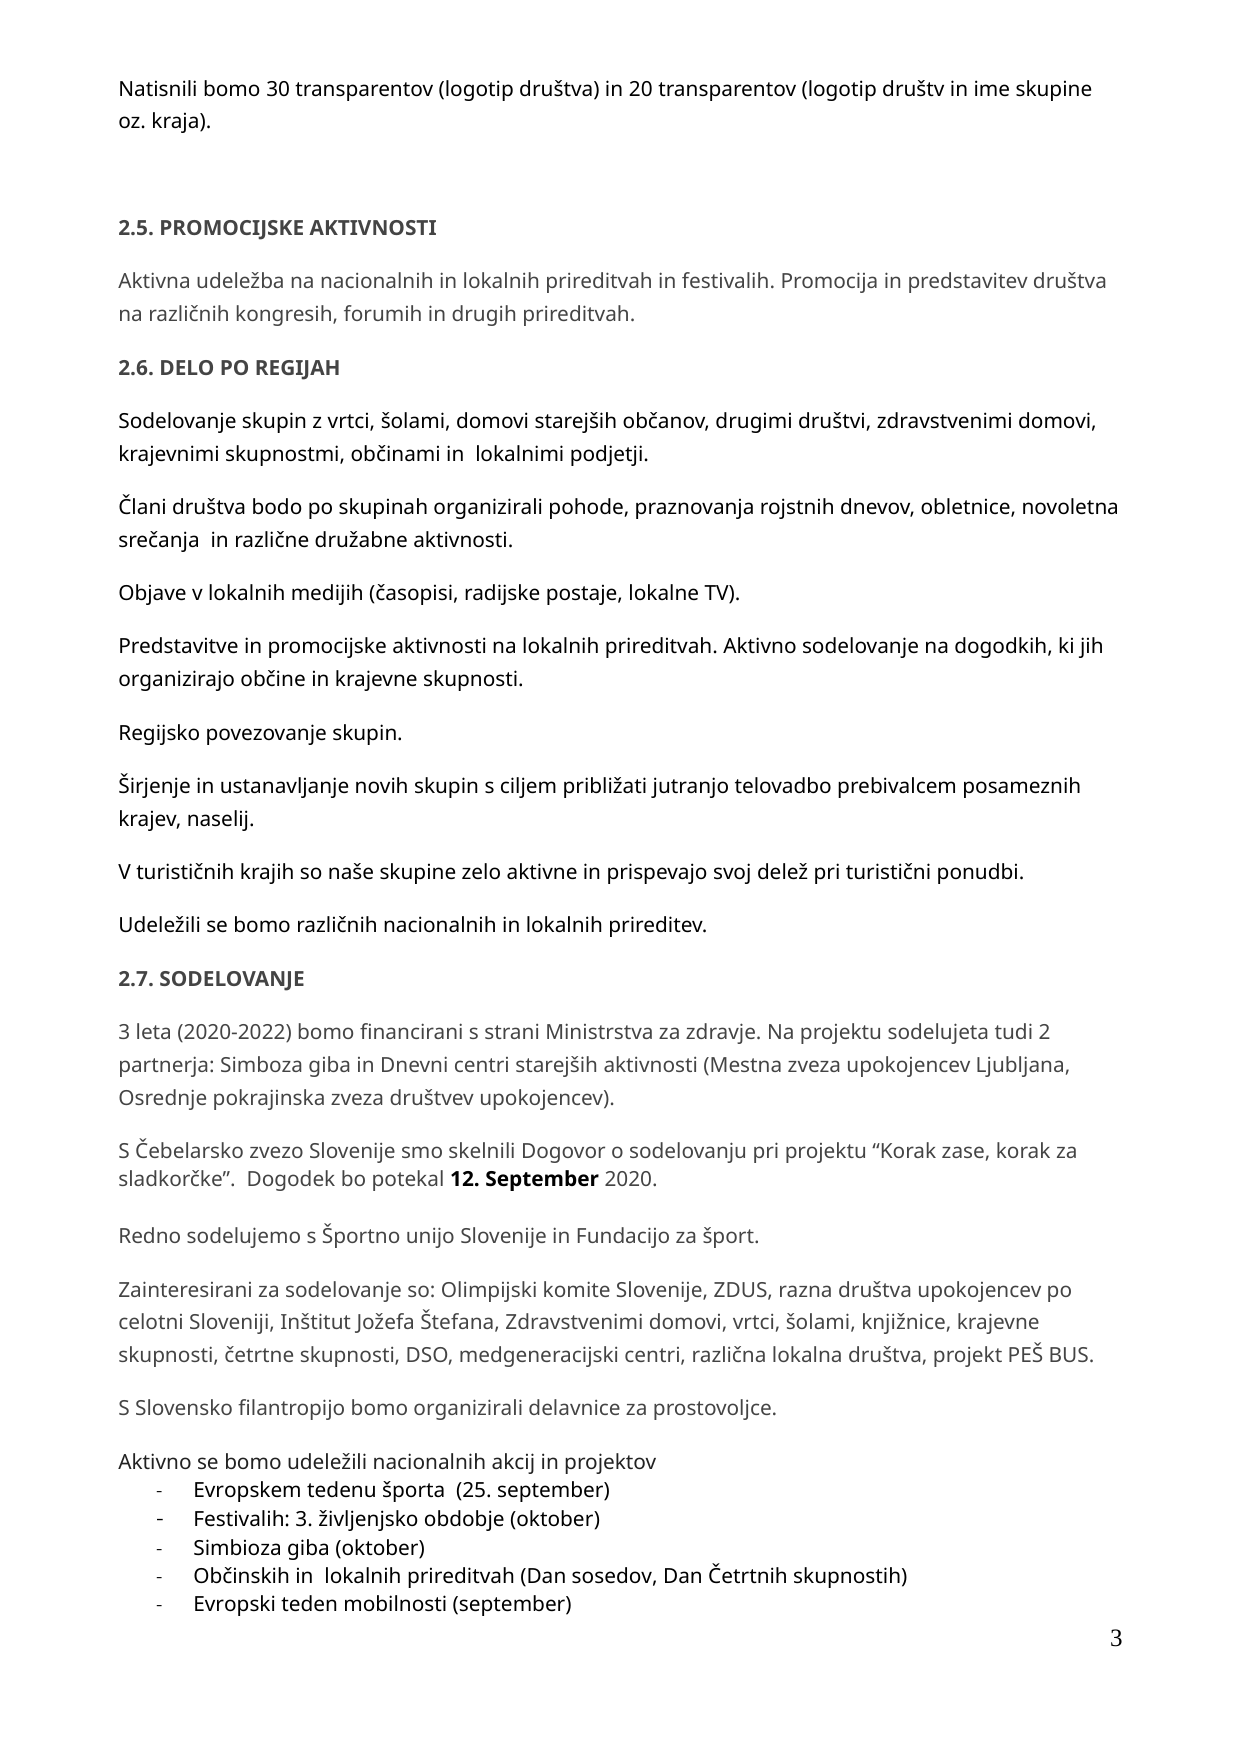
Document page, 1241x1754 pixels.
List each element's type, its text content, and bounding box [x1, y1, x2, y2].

list Evropskem tedenu športa (25. september) [156, 1475, 1122, 1504]
text Sodelovanje skupin z vrtci, šolami, domovi starejših občanov, drugimi društvi, zdravstvenimi domovi, krajevnimi skupnostmi, občinami in lokalnimi podjetji. [118, 406, 1122, 467]
text Regijsko povezovanje skupin. [118, 718, 1122, 746]
text S Slovensko filantropijo bomo organizirali delavnice za prostovoljce. [118, 1393, 1122, 1422]
list Občinskih in lokalnih prireditvah (Dan sosedov, Dan Četrtnih skupnostih) [156, 1561, 1122, 1589]
text 2.5. PROMOCIJSKE AKTIVNOSTI [118, 213, 1122, 242]
text 3 leta (2020-2022) bomo financirani s strani Ministrstva za zdravje. Na projektu sodelujeta tudi 2 partnerja: Simboza giba in Dnevni centri starejših aktivnosti (Mestna zveza upokojencev Ljubljana, Osrednje pokrajinska zveza društvev upokojencev). [118, 1017, 1122, 1111]
text Aktivno se bomo udeležili nacionalnih akcij in projektov [118, 1447, 1122, 1475]
text Redno sodelujemo s Športno unijo Slovenije in Fundacijo za šport. [118, 1221, 1122, 1250]
text V turističnih krajih so naše skupine zelo aktivne in prispevajo svoj delež pri turistični ponudbi. [118, 857, 1122, 886]
text Natisnili bomo 30 transparentov (logotip društva) in 20 transparentov (logotip društv in ime skupine oz. kraja). [118, 74, 1122, 135]
text S Čebelarsko zvezo Slovenije smo skelnili Dogovor o sodelovanju pri projektu “Korak zase, korak za sladkorčke”. Dogodek bo potekal 12. September 2020. [118, 1136, 1122, 1193]
text Zainteresirani za sodelovanje so: Olimpijski komite Slovenije, ZDUS, razna društva upokojencev po celotni Sloveniji, Inštitut Jožefa Štefana, Zdravstvenimi domovi, vrtci, šolami, knjižnice, krajevne skupnosti, četrtne skupnosti, DSO, medgeneracijski centri, različna lokalna društva, projekt PEŠ BUS. [118, 1275, 1122, 1368]
text Širjenje in ustanavljanje novih skupin s ciljem približati jutranjo telovadbo prebivalcem posameznih krajev, naselij. [118, 771, 1122, 832]
text Predstavitve in promocijske aktivnosti na lokalnih prireditvah. Aktivno sodelovanje na dogodkih, ki jih organizirajo občine in krajevne skupnosti. [118, 632, 1122, 693]
text Člani društva bodo po skupinah organizirali pohode, praznovanja rojstnih dnevov, obletnice, novoletna srečanja in različne družabne aktivnosti. [118, 492, 1122, 553]
list Evropski teden mobilnosti (september) [156, 1589, 1122, 1618]
list Festivalih: 3. življenjsko obdobje (oktober) [156, 1504, 1122, 1533]
list Simbioza giba (oktober) [156, 1533, 1122, 1561]
text Objave v lokalnih medijih (časopisi, radijske postaje, lokalne TV). [118, 578, 1122, 607]
text 2.6. DELO PO REGIJAH [118, 353, 1122, 381]
text Udeležili se bomo različnih nacionalnih in lokalnih prireditev. [118, 911, 1122, 939]
text Aktivna udeležba na nacionalnih in lokalnih prireditvah in festivalih. Promocija in predstavitev društva na različnih kongresih, forumih in drugih prireditvah. [118, 267, 1122, 328]
text 2.7. SODELOVANJE [118, 964, 1122, 992]
